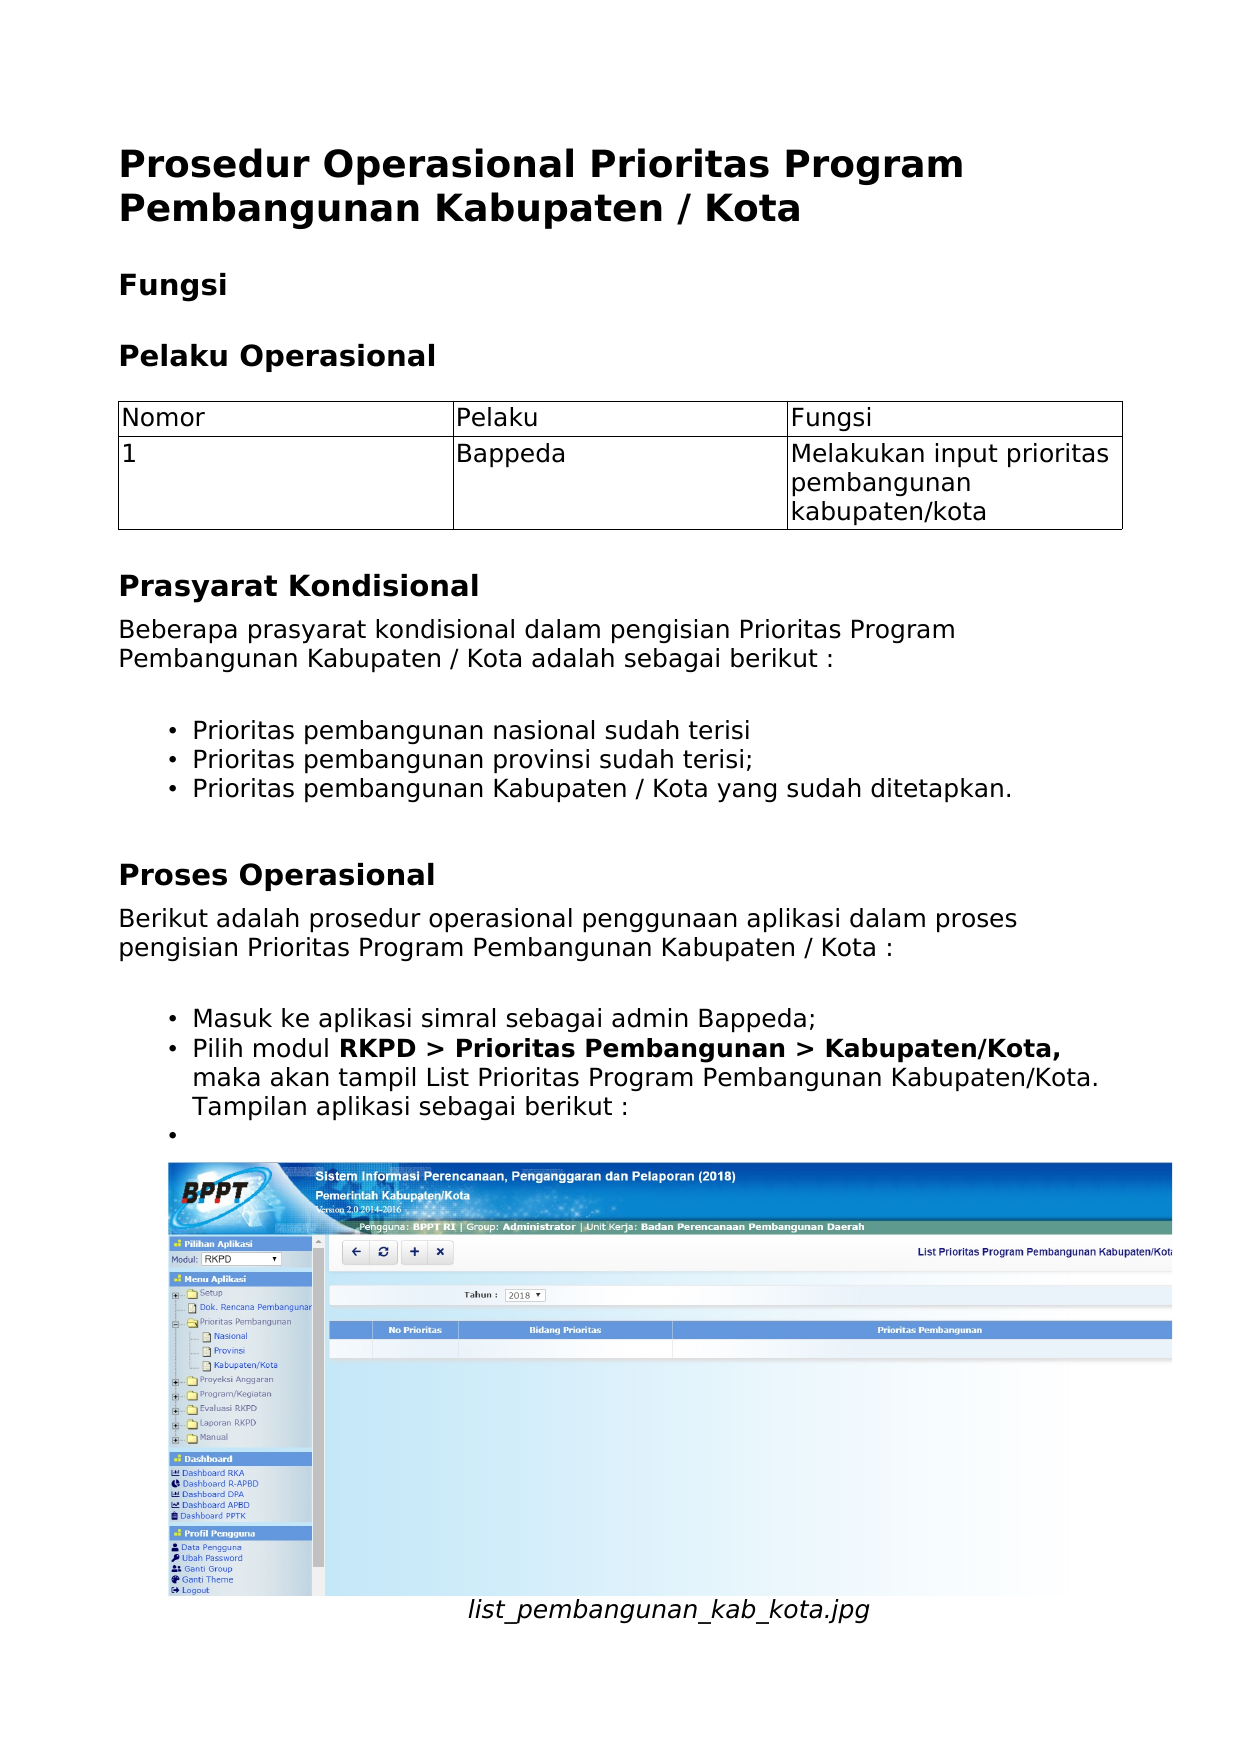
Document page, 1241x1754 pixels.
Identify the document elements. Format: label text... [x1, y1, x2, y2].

list list_pembangunan_kab_kota.jpg [168, 1596, 1172, 1624]
list Prioritas pembangunan nasional sudah terisi [177, 716, 1122, 745]
picture [168, 1162, 1173, 1596]
list Prioritas pembangunan Kabupaten / Kota yang sudah ditetapkan. [177, 774, 1122, 803]
subtitle Proses Operasional [118, 858, 1122, 892]
text Berikut adalah prosedur operasional penggunaan aplikasi dalam proses pengisian Prioritas Program Pembangunan Kabupaten / Kota : [118, 904, 1122, 963]
table_header Fungsi [788, 402, 1122, 436]
subtitle Prasyarat Kondisional [118, 569, 1122, 603]
table_cell Melakukan input prioritas pembangunan kabupaten/kota [788, 437, 1122, 529]
subtitle Pelaku Operasional [118, 339, 1122, 373]
list Prioritas pembangunan provinsi sudah terisi; [177, 745, 1122, 774]
table_header Pelaku [454, 402, 787, 436]
text Beberapa prasyarat kondisional dalam pengisian Prioritas Program Pembangunan Kabupaten / Kota adalah sebagai berikut : [118, 616, 1122, 674]
subtitle Fungsi [118, 268, 1122, 302]
list Pilih modul RKPD > Prioritas Pembangunan > Kabupaten/Kota, maka akan tampil List Prioritas Program Pembangunan Kabupaten/Kota. Tampilan aplikasi sebagai berikut : [177, 1034, 1122, 1121]
table_header Nomor [119, 402, 453, 436]
table_cell Bappeda [454, 437, 787, 529]
subtitle Prosedur Operasional Prioritas Program Pembangunan Kabupaten / Kota [118, 143, 1122, 230]
list Masuk ke aplikasi simral sebagai admin Bappeda; [177, 1004, 1122, 1034]
table_cell 1 [119, 437, 453, 529]
